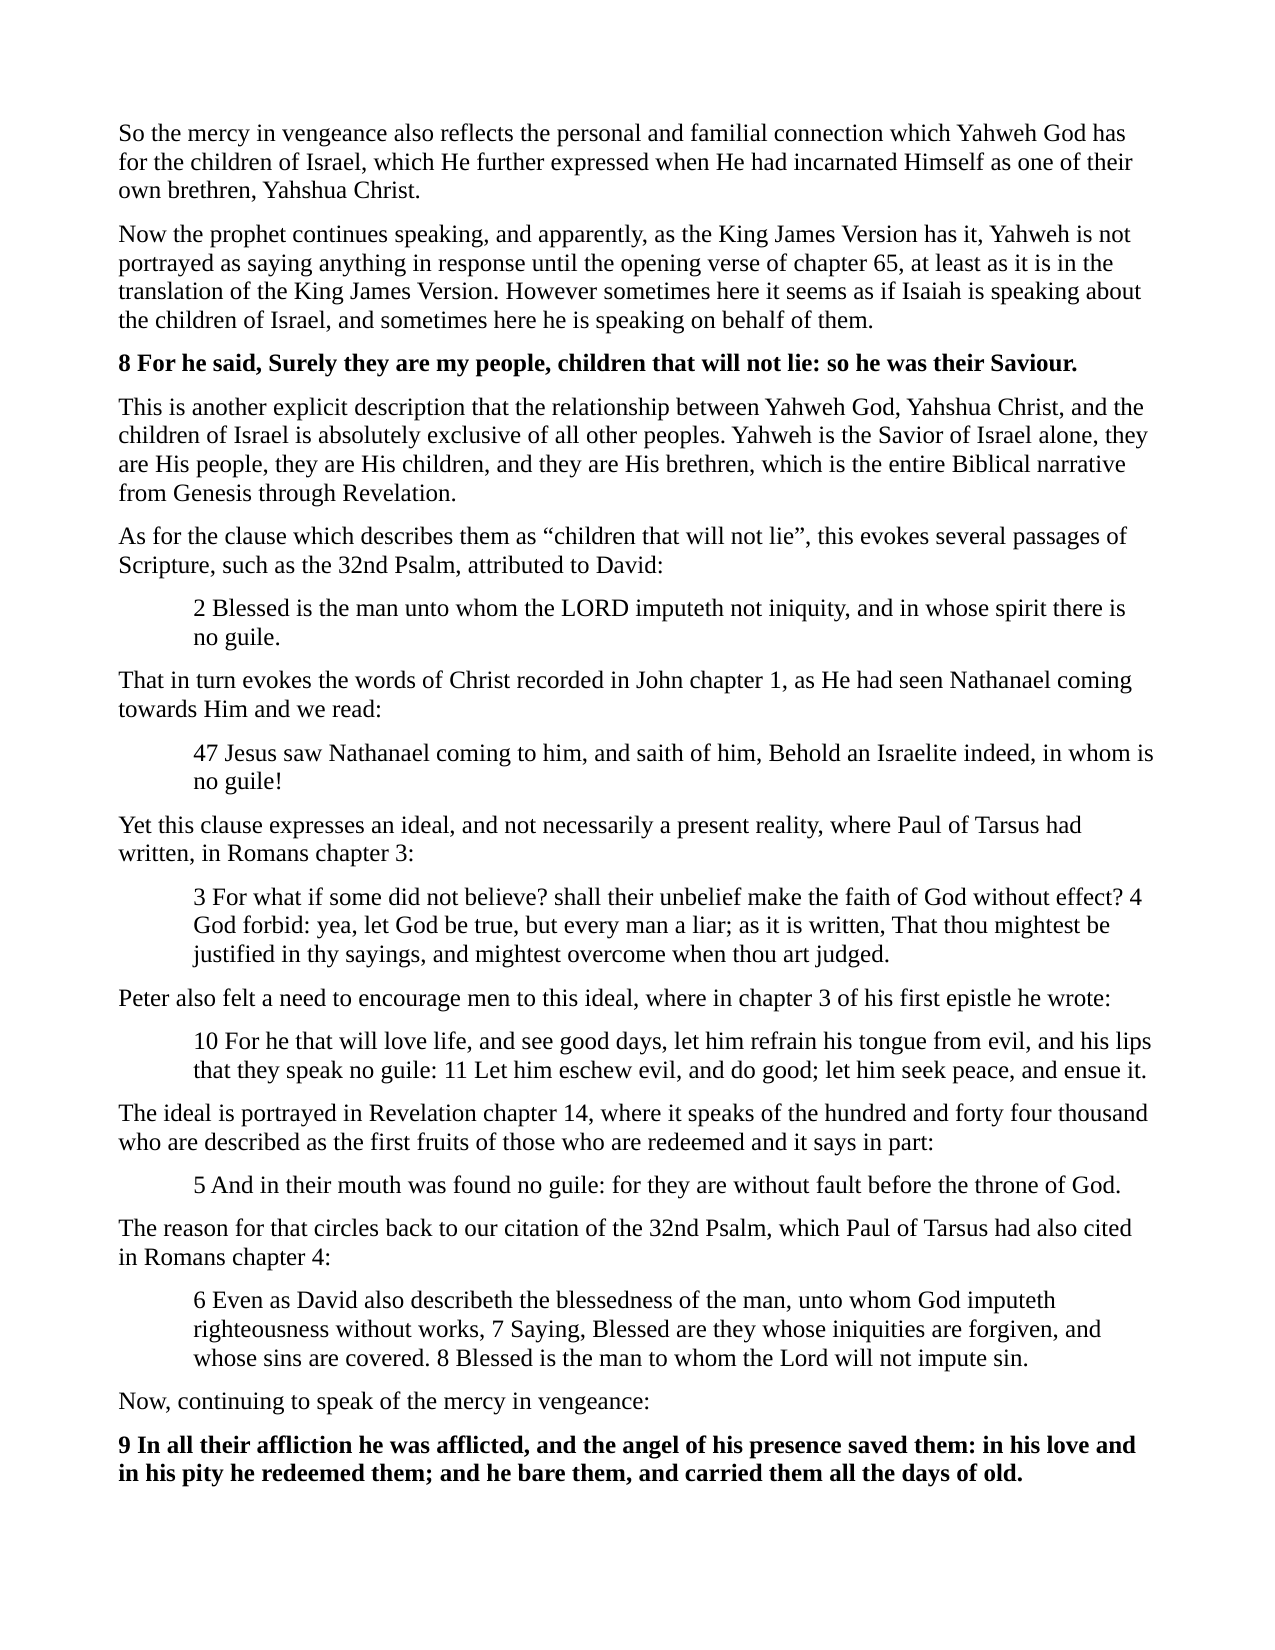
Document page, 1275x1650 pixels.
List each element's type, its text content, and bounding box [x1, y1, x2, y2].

text Now, continuing to speak of the mercy in vengeance: [118, 1386, 1157, 1415]
text 47 Jesus saw Nathanael coming to him, and saith of him, Behold an Israelite indeed, in whom is no guile! [193, 738, 1157, 795]
text 2 Blessed is the man unto whom the LORD imputeth not iniquity, and in whose spirit there is no guile. [193, 593, 1157, 651]
text So the mercy in vengeance also reflects the personal and familial connection which Yahweh God has for the children of Israel, which He further expressed when He had incarnated Himself as one of their own brethren, Yahshua Christ. [118, 118, 1157, 204]
text 10 For he that will love life, and see good days, let him refrain his tongue from evil, and his lips that they speak no guile: 11 Let him eschew evil, and do good; let him seek peace, and ensue it. [193, 1026, 1157, 1083]
text Yet this clause expresses an ideal, and not necessarily a present reality, where Paul of Tarsus had written, in Romans chapter 3: [118, 810, 1157, 867]
text 6 Even as David also describeth the blessedness of the man, unto whom God imputeth righteousness without works, 7 Saying, Blessed are they whose iniquities are forgiven, and whose sins are covered. 8 Blessed is the man to whom the Lord will not impute sin. [193, 1286, 1157, 1372]
text 5 And in their mouth was found no guile: for they are without fault before the throne of God. [193, 1170, 1157, 1199]
text 9 In all their affliction he was afflicted, and the angel of his presence saved them: in his love and in his pity he redeemed them; and he bare them, and carried them all the days of old. [118, 1430, 1157, 1487]
text 3 For what if some did not believe? shall their unbelief make the faith of God without effect? 4 God forbid: yea, let God be true, but every man a liar; as it is written, That thou mightest be justified in thy sayings, and mightest overcome when thou art judged. [193, 882, 1157, 968]
text That in turn evokes the words of Christ recorded in John chapter 1, as He had seen Nathanael coming towards Him and we read: [118, 666, 1157, 723]
text This is another explicit description that the relationship between Yahweh God, Yahshua Christ, and the children of Israel is absolutely exclusive of all other peoples. Yahweh is the Savior of Israel alone, they are His people, they are His children, and they are His brethren, which is the entire Biblical narrative from Genesis through Revelation. [118, 392, 1157, 507]
text 8 For he said, Surely they are my people, children that will not lie: so he was their Saviour. [118, 348, 1157, 377]
text The reason for that circles back to our citation of the 32nd Psalm, which Paul of Tarsus had also cited in Romans chapter 4: [118, 1213, 1157, 1271]
text As for the clause which describes them as “children that will not lie”, this evokes several passages of Scripture, such as the 32nd Psalm, attributed to David: [118, 521, 1157, 579]
text Now the prophet continues speaking, and apparently, as the King James Version has it, Yahweh is not portrayed as saying anything in response until the opening verse of chapter 65, at least as it is in the translation of the King James Version. However sometimes here it seems as if Isaiah is speaking about the children of Israel, and sometimes here he is speaking on behalf of them. [118, 219, 1157, 334]
text The ideal is portrayed in Revelation chapter 14, where it speaks of the hundred and forty four thousand who are described as the first fruits of those who are redeemed and it says in part: [118, 1098, 1157, 1156]
text Peter also felt a need to encourage men to this ideal, where in chapter 3 of his first epistle he wrote: [118, 983, 1157, 1011]
